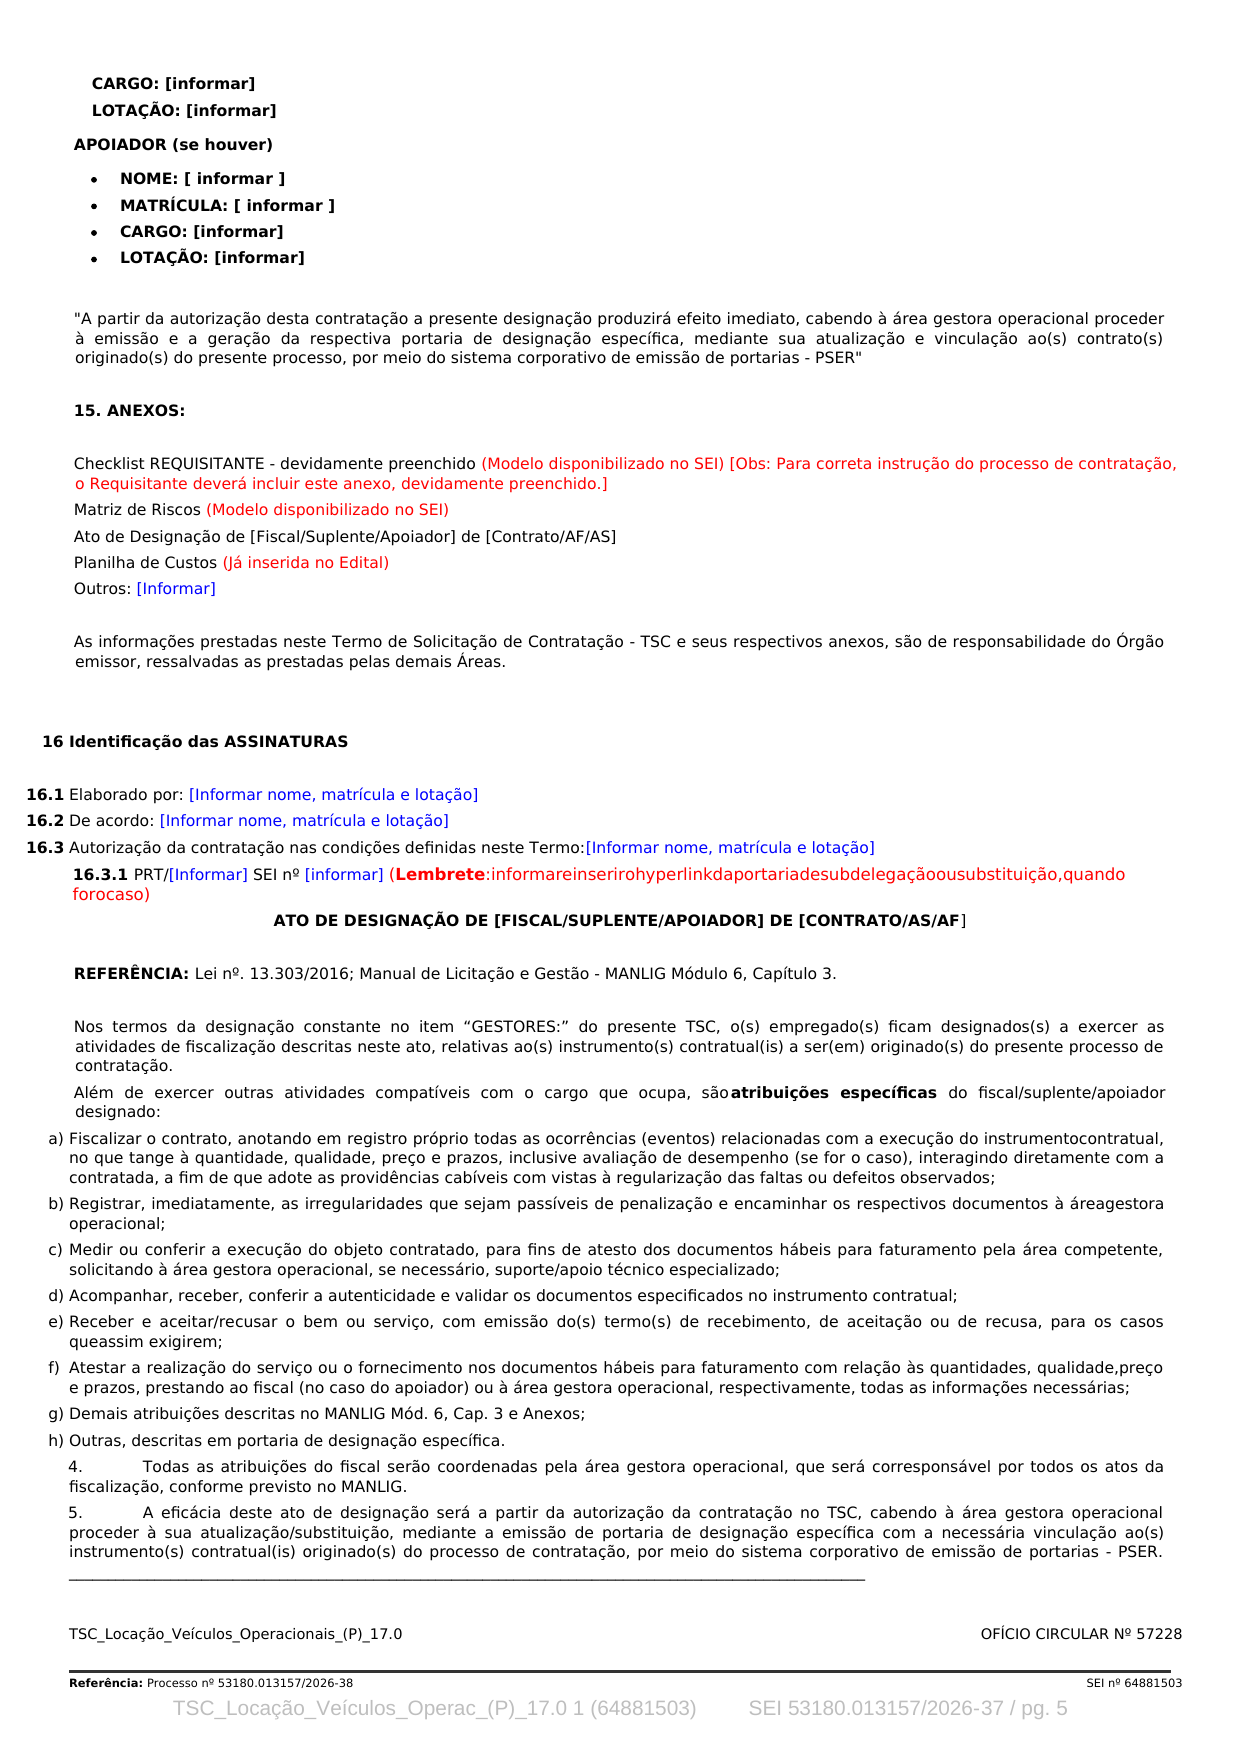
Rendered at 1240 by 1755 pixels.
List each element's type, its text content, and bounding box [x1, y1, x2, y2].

list A eficácia deste ato de designação será a partir da autorização da contratação no TSC, cabendo à área gestora operacional proceder à sua atualização/substituição, mediante a emissão de portaria de designação específica com a necessária vinculação ao(s) instrumento(s) contratual(is) originado(s) do processo de contratação, por meio do sistema corporativo de emissão de portarias - PSER. ______________________________________________________________________________________________________ [68, 1504, 1166, 1581]
list Registrar, imediatamente, as irregularidades que sejam passíveis de penalização e encaminhar os respectivos documentos à áreagestora operacional; [48, 1195, 1166, 1233]
text Matriz de Riscos (Modelo disponibilizado no SEI) [74, 501, 1182, 519]
list Todas as atribuições do fiscal serão coordenadas pela área gestora operacional, que será corresponsável por todos os atos da fiscalização, conforme previsto no MANLIG. [68, 1458, 1166, 1496]
text "A partir da autorização desta contratação a presente designação produzirá efeito imediato, cabendo à área gestora operacional proceder à emissão e a geração da respectiva portaria de designação específica, mediante sua atualização e vinculação ao(s) contrato(s) originado(s) do presente processo, por meio do sistema corporativo de emissão de portarias - PSER" [74, 310, 1166, 367]
text Planilha de Custos (Já inserida no Edital) [74, 554, 1182, 572]
text ATO DE DESIGNAÇÃO DE [FISCAL/SUPLENTE/APOIADOR] DE [CONTRATO/AS/AF] [69, 912, 1171, 930]
text Checklist REQUISITANTE - devidamente preenchido (Modelo disponibilizado no SEI) [Obs: Para correta instrução do processo de contratação, o Requisitante deverá incluir este anexo, devidamente preenchido.] [74, 455, 1182, 493]
text MATRÍCULA: [ informar ] [92, 196, 1182, 215]
text APOIADOR (se houver) [74, 136, 1182, 154]
text CARGO: [informar] [92, 223, 1182, 241]
list Autorização da contratação nas condições definidas neste Termo:[Informar nome, matrícula e lotação] [26, 839, 1118, 857]
text CARGO: [informar] [92, 75, 1182, 93]
text REFERÊNCIA: Lei nº. 13.303/2016; Manual de Licitação e Gestão - MANLIG Módulo 6, Capítulo 3. [74, 965, 1166, 983]
text TSC_Locação_Veículos_Operacionais_(P)_17.0 OFÍCIO CIRCULAR Nº 57228 [69, 1626, 1182, 1642]
text Nos termos da designação constante no item “GESTORES:” do presente TSC, o(s) empregado(s) ficam designados(s) a exercer as atividades de fiscalização descritas neste ato, relativas ao(s) instrumento(s) contratual(is) a ser(em) originado(s) do presente processo de contratação. [74, 1018, 1166, 1076]
list Identificação das ASSINATURAS [42, 732, 1182, 751]
list Elaborado por: [Informar nome, matrícula e lotação] [26, 786, 1118, 804]
text LOTAÇÃO: [informar] [92, 101, 1182, 120]
text Ato de Designação de [Fiscal/Suplente/Apoiador] de [Contrato/AF/AS] [74, 527, 1166, 546]
list Demais atribuições descritas no MANLIG Mód. 6, Cap. 3 e Anexos; [48, 1405, 1166, 1423]
list Atestar a realização do serviço ou o fornecimento nos documentos hábeis para faturamento com relação às quantidades, qualidade,preço e prazos, prestando ao fiscal (no caso do apoiador) ou à área gestora operacional, respectivamente, todas as informações necessárias; [48, 1359, 1166, 1397]
list Fiscalizar o contrato, anotando em registro próprio todas as ocorrências (eventos) relacionadas com a execução do instrumentocontratual, no que tange à quantidade, qualidade, preço e prazos, inclusive avaliação de desempenho (se for o caso), interagindo diretamente com a contratada, a fim de que adote as providências cabíveis com vistas à regularização das faltas ou defeitos observados; [48, 1130, 1166, 1187]
text LOTAÇÃO: [informar] [92, 249, 1182, 268]
text 16.3.1 PRT/[Informar] SEI nº [informar] (Lembrete:informareinserirohyperlinkdaportariadesubdelegaçãoousubstituição,quando forocaso) [72, 865, 1182, 904]
text NOME: [ informar ] [92, 170, 1182, 188]
list Receber e aceitar/recusar o bem ou serviço, com emissão do(s) termo(s) de recebimento, de aceitação ou de recusa, para os casos queassim exigirem; [48, 1313, 1166, 1351]
text Outros: [Informar] [74, 580, 1118, 598]
text As informações prestadas neste Termo de Solicitação de Contratação - TSC e seus respectivos anexos, são de responsabilidade do Órgão emissor, ressalvadas as prestadas pelas demais Áreas. [74, 633, 1166, 671]
text Referência: Processo nº 53180.013157/2026-38 SEI nº 64881503 [69, 1677, 1182, 1690]
list De acordo: [Informar nome, matrícula e lotação] [26, 812, 1118, 830]
text Além de exercer outras atividades compatíveis com o cargo que ocupa, sãoatribuições específicas do fiscal/suplente/apoiador designado: [74, 1084, 1166, 1121]
list Medir ou conferir a execução do objeto contratado, para fins de atesto dos documentos hábeis para faturamento pela área competente, solicitando à área gestora operacional, se necessário, suporte/apoio técnico especializado; [48, 1241, 1166, 1279]
list Acompanhar, receber, conferir a autenticidade e validar os documentos especificados no instrumento contratual; [48, 1287, 1166, 1305]
text 15. ANEXOS: [74, 402, 1182, 420]
list Outras, descritas em portaria de designação específica. [48, 1432, 1166, 1450]
